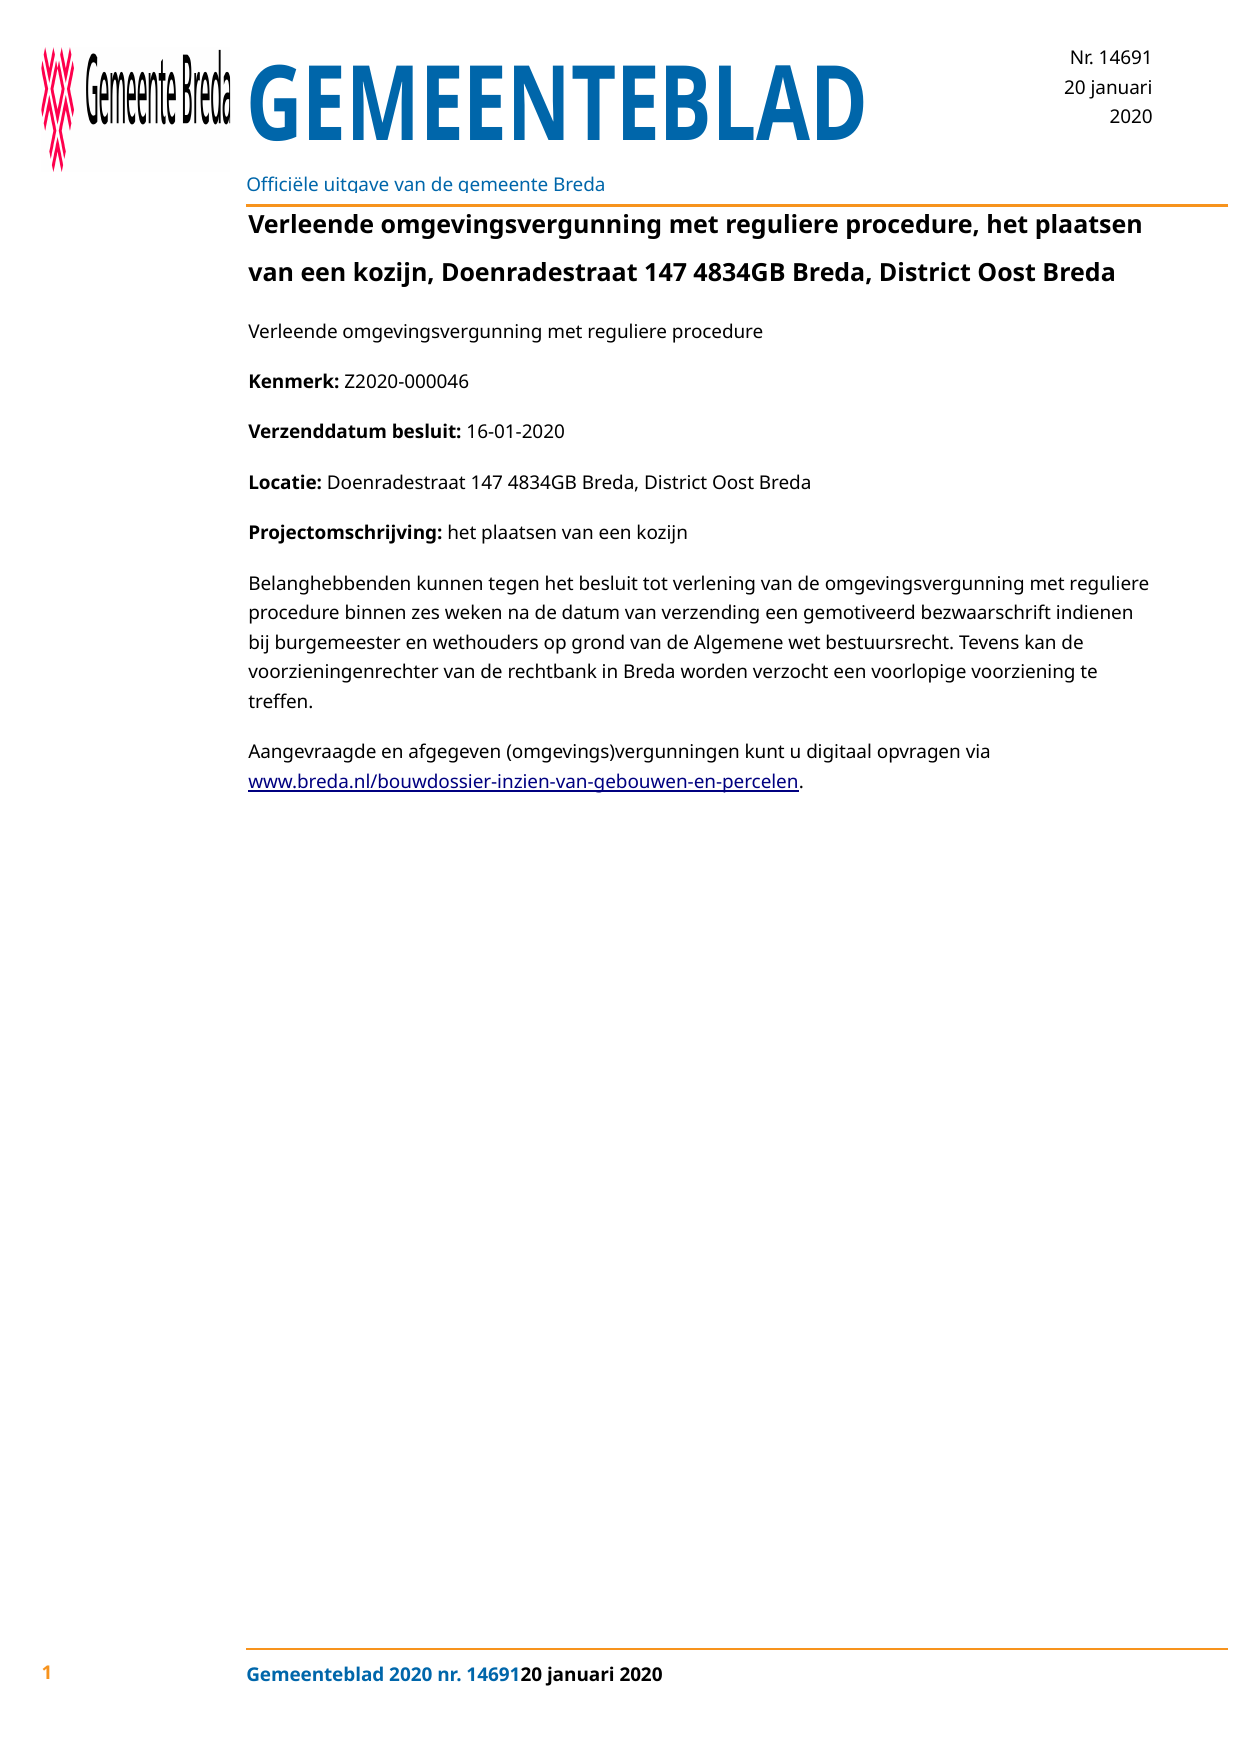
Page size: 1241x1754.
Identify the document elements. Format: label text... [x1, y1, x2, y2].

text Locatie: Doenradestraat 147 4834GB Breda, District Oost Breda [248, 469, 1152, 495]
text Kenmerk: Z2020-000046 [248, 368, 1152, 394]
text Belanghebbenden kunnen tegen het besluit tot verlening van de omgevingsvergunning met reguliere procedure binnen zes weken na de datum van verzending een gemotiveerd bezwaarschrift indienen bij burgemeester en wethouders op grond van de Algemene wet bestuursrecht. Tevens kan de voorzieningenrechter van de rechtbank in Breda worden verzocht een voorlopige voorziening te treffen. [248, 570, 1152, 714]
text Projectomschrijving: het plaatsen van een kozijn [248, 519, 1152, 545]
text Verzenddatum besluit: 16-01-2020 [248, 419, 1152, 444]
text Aangevraagde en afgegeven (omgevings)vergunningen kunt u digitaal opvragen via www.breda.nl/bouwdossier-inzien-van-gebouwen-en-percelen. [248, 739, 1152, 794]
picture [41, 47, 231, 172]
text Verleende omgevingsvergunning met reguliere procedure [248, 318, 1152, 344]
text Verleende omgevingsvergunning met reguliere procedure, het plaatsen van een kozijn, Doenradestraat 147 4834GB Breda, District Oost Breda [248, 207, 1152, 288]
